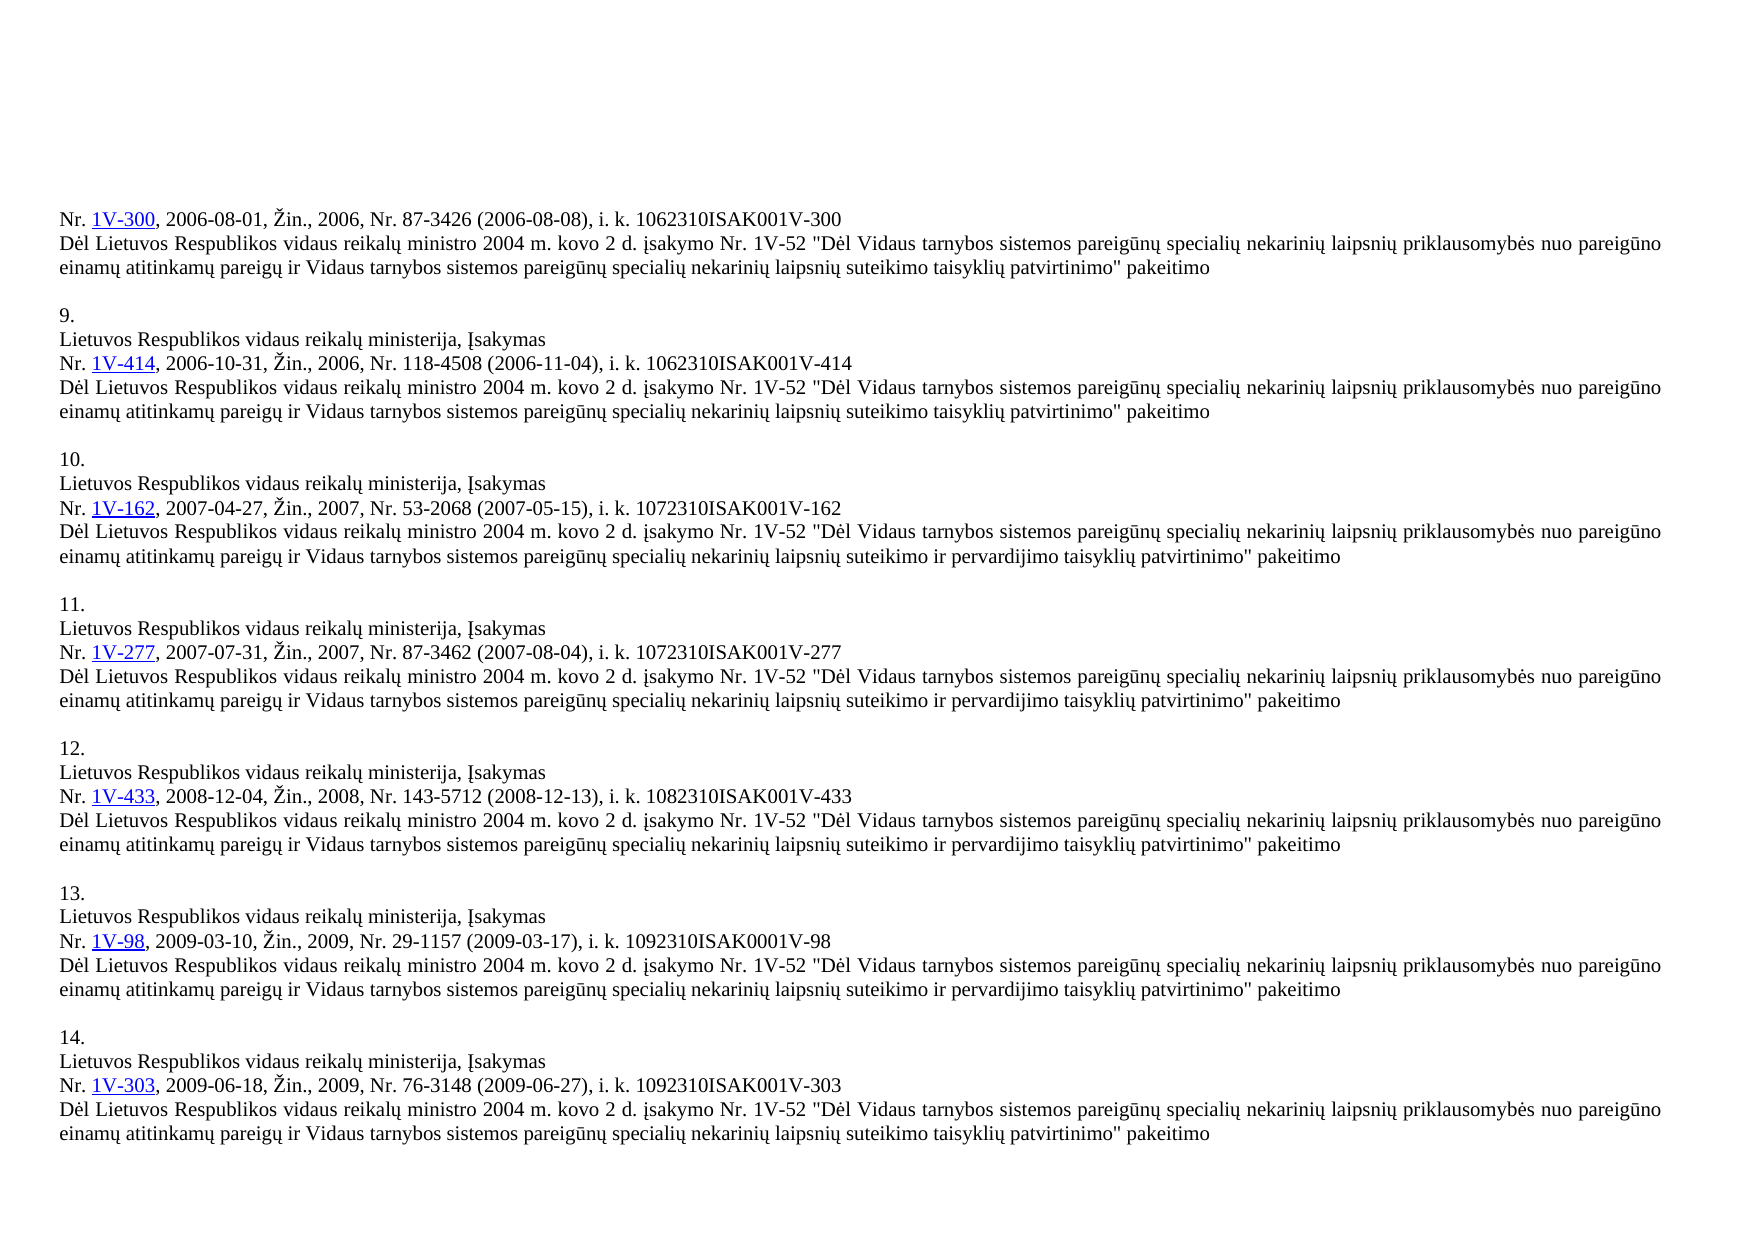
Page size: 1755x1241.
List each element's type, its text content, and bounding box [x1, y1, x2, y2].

text Lietuvos Respublikos vidaus reikalų ministerija, Įsakymas [59, 760, 1665, 784]
text Dėl Lietuvos Respublikos vidaus reikalų ministro 2004 m. kovo 2 d. įsakymo Nr. 1V-52 "Dėl Vidaus tarnybos sistemos pareigūnų specialių nekarinių laipsnių priklausomybės nuo pareigūno einamų atitinkamų pareigų ir Vidaus tarnybos sistemos pareigūnų specialių nekarinių laipsnių suteikimo ir pervardijimo taisyklių patvirtinimo" pakeitimo [59, 808, 1665, 856]
text 14. [59, 1025, 1665, 1049]
text Nr. 1V-414, 2006-10-31, Žin., 2006, Nr. 118-4508 (2006-11-04), i. k. 1062310ISAK001V-414 [59, 351, 1665, 375]
text Lietuvos Respublikos vidaus reikalų ministerija, Įsakymas [59, 904, 1665, 928]
text Dėl Lietuvos Respublikos vidaus reikalų ministro 2004 m. kovo 2 d. įsakymo Nr. 1V-52 "Dėl Vidaus tarnybos sistemos pareigūnų specialių nekarinių laipsnių priklausomybės nuo pareigūno einamų atitinkamų pareigų ir Vidaus tarnybos sistemos pareigūnų specialių nekarinių laipsnių suteikimo ir pervardijimo taisyklių patvirtinimo" pakeitimo [59, 519, 1665, 568]
text Dėl Lietuvos Respublikos vidaus reikalų ministro 2004 m. kovo 2 d. įsakymo Nr. 1V-52 "Dėl Vidaus tarnybos sistemos pareigūnų specialių nekarinių laipsnių priklausomybės nuo pareigūno einamų atitinkamų pareigų ir Vidaus tarnybos sistemos pareigūnų specialių nekarinių laipsnių suteikimo taisyklių patvirtinimo" pakeitimo [59, 1097, 1665, 1145]
text Lietuvos Respublikos vidaus reikalų ministerija, Įsakymas [59, 471, 1665, 495]
text Dėl Lietuvos Respublikos vidaus reikalų ministro 2004 m. kovo 2 d. įsakymo Nr. 1V-52 "Dėl Vidaus tarnybos sistemos pareigūnų specialių nekarinių laipsnių priklausomybės nuo pareigūno einamų atitinkamų pareigų ir Vidaus tarnybos sistemos pareigūnų specialių nekarinių laipsnių suteikimo ir pervardijimo taisyklių patvirtinimo" pakeitimo [59, 953, 1665, 1001]
text 11. [59, 592, 1665, 616]
text 13. [59, 880, 1665, 904]
text Nr. 1V-300, 2006-08-01, Žin., 2006, Nr. 87-3426 (2006-08-08), i. k. 1062310ISAK001V-300 [59, 207, 1665, 231]
text Nr. 1V-433, 2008-12-04, Žin., 2008, Nr. 143-5712 (2008-12-13), i. k. 1082310ISAK001V-433 [59, 784, 1665, 808]
text Lietuvos Respublikos vidaus reikalų ministerija, Įsakymas [59, 327, 1665, 351]
text Dėl Lietuvos Respublikos vidaus reikalų ministro 2004 m. kovo 2 d. įsakymo Nr. 1V-52 "Dėl Vidaus tarnybos sistemos pareigūnų specialių nekarinių laipsnių priklausomybės nuo pareigūno einamų atitinkamų pareigų ir Vidaus tarnybos sistemos pareigūnų specialių nekarinių laipsnių suteikimo taisyklių patvirtinimo" pakeitimo [59, 231, 1665, 279]
text 9. [59, 303, 1665, 327]
text Lietuvos Respublikos vidaus reikalų ministerija, Įsakymas [59, 616, 1665, 640]
text 10. [59, 447, 1665, 471]
text Lietuvos Respublikos vidaus reikalų ministerija, Įsakymas [59, 1049, 1665, 1073]
text Dėl Lietuvos Respublikos vidaus reikalų ministro 2004 m. kovo 2 d. įsakymo Nr. 1V-52 "Dėl Vidaus tarnybos sistemos pareigūnų specialių nekarinių laipsnių priklausomybės nuo pareigūno einamų atitinkamų pareigų ir Vidaus tarnybos sistemos pareigūnų specialių nekarinių laipsnių suteikimo ir pervardijimo taisyklių patvirtinimo" pakeitimo [59, 664, 1665, 712]
text Nr. 1V-98, 2009-03-10, Žin., 2009, Nr. 29-1157 (2009-03-17), i. k. 1092310ISAK0001V-98 [59, 928, 1665, 953]
text Nr. 1V-303, 2009-06-18, Žin., 2009, Nr. 76-3148 (2009-06-27), i. k. 1092310ISAK001V-303 [59, 1073, 1665, 1097]
text Dėl Lietuvos Respublikos vidaus reikalų ministro 2004 m. kovo 2 d. įsakymo Nr. 1V-52 "Dėl Vidaus tarnybos sistemos pareigūnų specialių nekarinių laipsnių priklausomybės nuo pareigūno einamų atitinkamų pareigų ir Vidaus tarnybos sistemos pareigūnų specialių nekarinių laipsnių suteikimo taisyklių patvirtinimo" pakeitimo [59, 375, 1665, 423]
text Nr. 1V-277, 2007-07-31, Žin., 2007, Nr. 87-3462 (2007-08-04), i. k. 1072310ISAK001V-277 [59, 640, 1665, 664]
text 12. [59, 736, 1665, 760]
text Nr. 1V-162, 2007-04-27, Žin., 2007, Nr. 53-2068 (2007-05-15), i. k. 1072310ISAK001V-162 [59, 495, 1665, 519]
